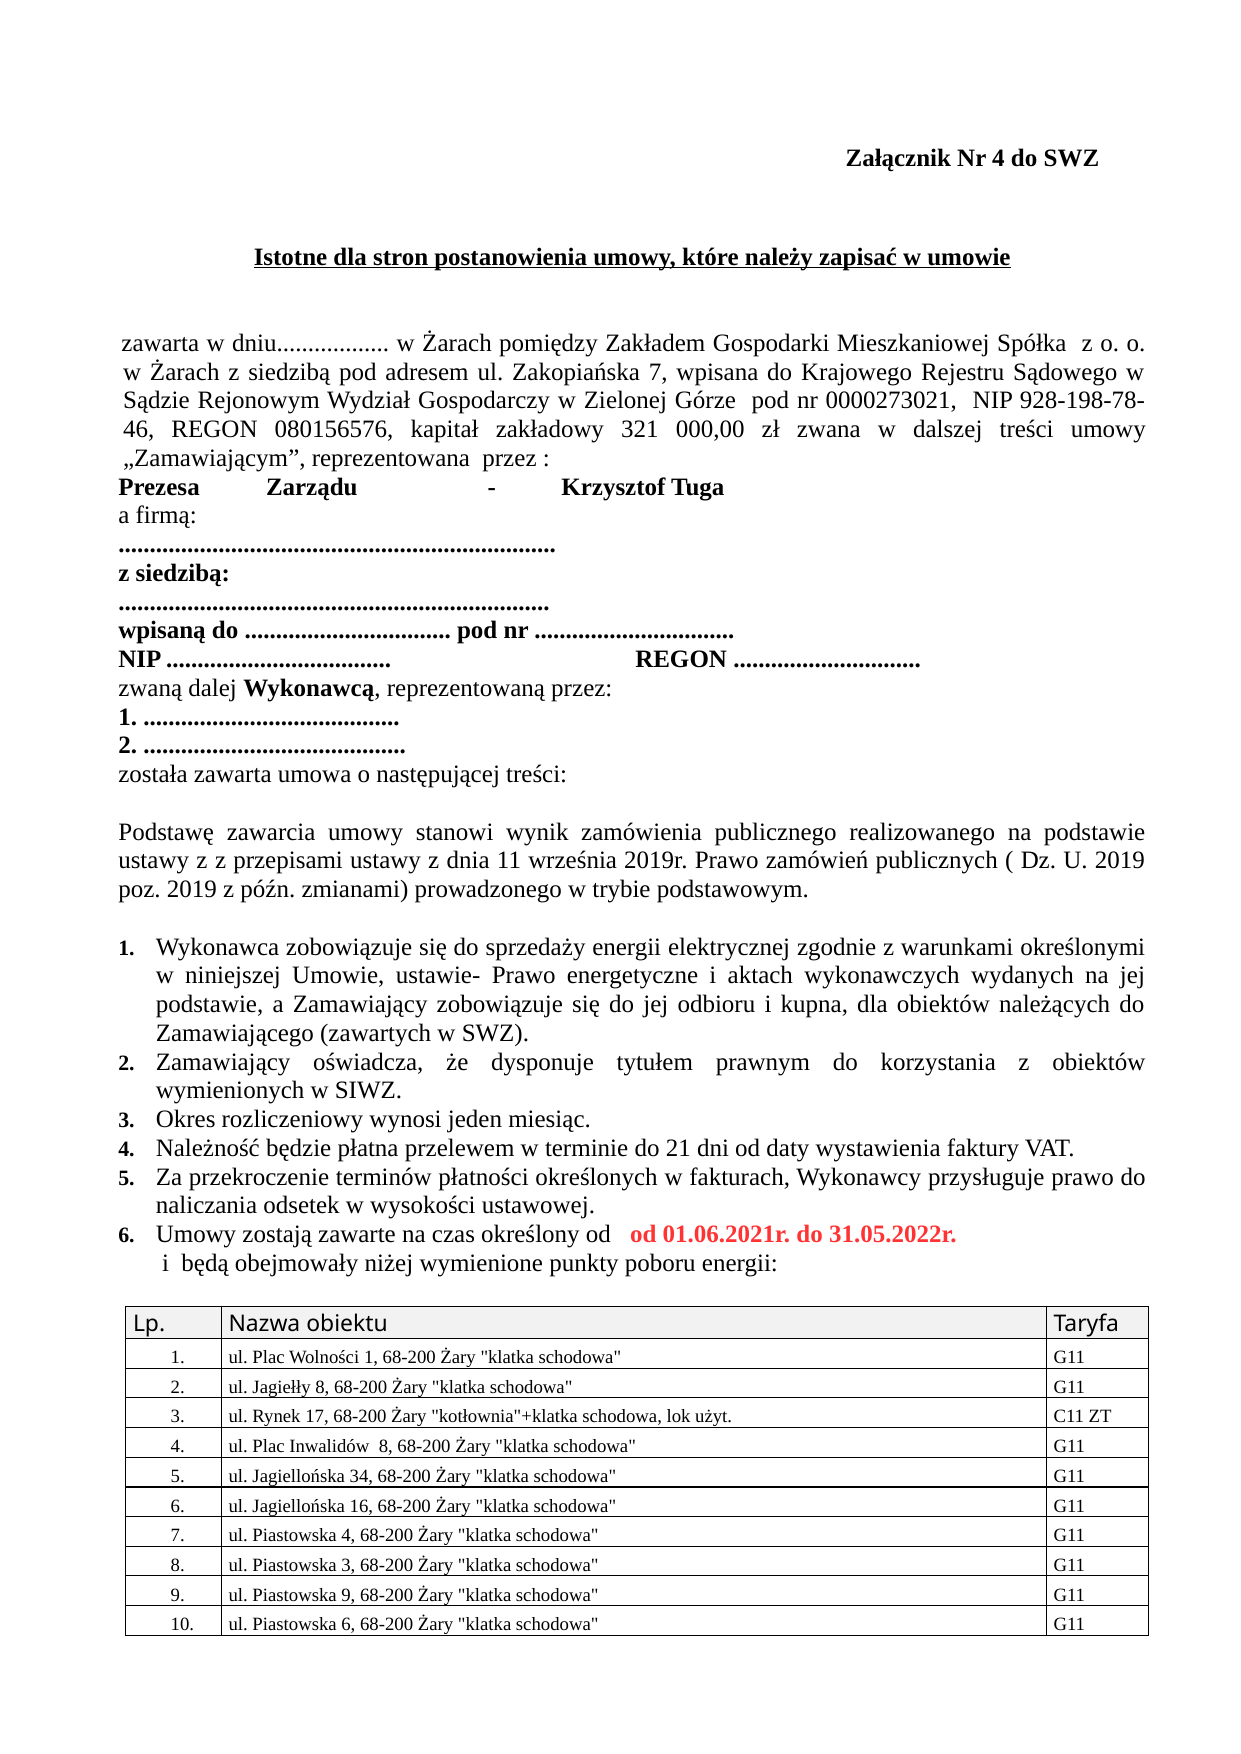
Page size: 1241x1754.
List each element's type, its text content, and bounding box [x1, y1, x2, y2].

table_cell G11 [1047, 1339, 1148, 1368]
list Zamawiający oświadcza, że dysponuje tytułem prawnym do korzystania z obiektów wymienionych w SIWZ. [118, 1047, 1146, 1104]
table_cell G11 [1047, 1428, 1148, 1457]
text została zawarta umowa o następującej treści: [118, 759, 1174, 788]
table_cell [126, 1398, 221, 1427]
table_cell ul. Jagiełły 8, 68-200 Żary "klatka schodowa" [222, 1369, 1046, 1397]
table_cell ul. Piastowska 3, 68-200 Żary "klatka schodowa" [222, 1547, 1046, 1575]
text 2. .......................................... [118, 731, 1174, 759]
list Wykonawca zobowiązuje się do sprzedaży energii elektrycznej zgodnie z warunkami określonymi w niniejszej Umowie, ustawie- Prawo energetyczne i aktach wykonawczych wydanych na jej podstawie, a Zamawiający zobowiązuje się do jej odbioru i kupna, dla obiektów należących do Zamawiającego (zawartych w SWZ). [118, 932, 1146, 1047]
text z siedzibą: [118, 558, 1174, 587]
table_cell ul. Piastowska 9, 68-200 Żary "klatka schodowa" [222, 1576, 1046, 1605]
table_cell G11 [1047, 1458, 1148, 1486]
text ..................................................................... [118, 587, 1174, 616]
text Załącznik Nr 4 do SWZ [118, 143, 1146, 172]
table_cell ul. Jagiellońska 34, 68-200 Żary "klatka schodowa" [222, 1458, 1046, 1486]
table_cell G11 [1047, 1606, 1148, 1635]
table_cell G11 [1047, 1517, 1148, 1546]
table_cell ul. Piastowska 6, 68-200 Żary "klatka schodowa" [222, 1606, 1046, 1635]
text a firmą: [118, 501, 1146, 529]
table_cell [126, 1458, 221, 1486]
list Za przekroczenie terminów płatności określonych w fakturach, Wykonawcy przysługuje prawo do naliczania odsetek w wysokości ustawowej. [118, 1162, 1146, 1219]
text NIP .................................... REGON .............................. [118, 644, 1174, 673]
text wpisaną do ................................. pod nr ................................ [118, 616, 1174, 644]
table_cell C11 ZT [1047, 1398, 1148, 1427]
table_cell [126, 1488, 221, 1516]
text ...................................................................... [118, 529, 1174, 558]
table_cell ul. Rynek 17, 68-200 Żary "kotłownia"+klatka schodowa, lok użyt. [222, 1398, 1046, 1427]
subtitle zawarta w dniu.................. w Żarach pomiędzy Zakładem Gospodarki Mieszkaniowej Spółka z o. o. w Żarach z siedzibą pod adresem ul. Zakopiańska 7, wpisana do Krajowego Rejestru Sądowego w Sądzie Rejonowym Wydział Gospodarczy w Zielonej Górze pod nr 0000273021, NIP 928-198-78-46, REGON 080156576, kapitał zakładowy 321 000,00 zł zwana w dalszej treści umowy „Zamawiającym”, reprezentowana przez : [121, 328, 1146, 472]
text Istotne dla stron postanowienia umowy, które należy zapisać w umowie [118, 242, 1146, 271]
table_cell G11 [1047, 1488, 1148, 1516]
text 1. ......................................... [118, 702, 1174, 731]
text zwaną dalej Wykonawcą, reprezentowaną przez: [118, 673, 1174, 702]
text i będą obejmowały niżej wymienione punkty poboru energii: [118, 1248, 1146, 1277]
table_cell G11 [1047, 1547, 1148, 1575]
table_cell ul. Jagiellońska 16, 68-200 Żary "klatka schodowa" [222, 1488, 1046, 1516]
table_cell ul. Plac Inwalidów 8, 68-200 Żary "klatka schodowa" [222, 1428, 1046, 1457]
list Umowy zostają zawarte na czas określony od od 01.06.2021r. do 31.05.2022r. [118, 1219, 1146, 1248]
table_cell [126, 1369, 221, 1397]
list Należność będzie płatna przelewem w terminie do 21 dni od daty wystawienia faktury VAT. [118, 1133, 1146, 1162]
table_header Taryfa [1047, 1307, 1148, 1338]
table_cell [126, 1339, 221, 1368]
table_header Lp. [126, 1307, 221, 1338]
table_cell [126, 1547, 221, 1575]
table_cell ul. Piastowska 4, 68-200 Żary "klatka schodowa" [222, 1517, 1046, 1546]
table_cell [126, 1576, 221, 1605]
list Okres rozliczeniowy wynosi jeden miesiąc. [118, 1104, 1146, 1133]
table_cell G11 [1047, 1576, 1148, 1605]
subtitle Prezesa Zarządu - Krzysztof Tuga [118, 472, 1146, 501]
text Podstawę zawarcia umowy stanowi wynik zamówienia publicznego realizowanego na podstawie ustawy z z przepisami ustawy z dnia 11 września 2019r. Prawo zamówień publicznych ( Dz. U. 2019 poz. 2019 z późn. zmianami) prowadzonego w trybie podstawowym. [118, 817, 1146, 903]
table_cell [126, 1517, 221, 1546]
table_cell [126, 1428, 221, 1457]
table_cell [126, 1606, 221, 1635]
table_cell G11 [1047, 1369, 1148, 1397]
table_header Nazwa obiektu [222, 1307, 1046, 1338]
table_cell ul. Plac Wolności 1, 68-200 Żary "klatka schodowa" [222, 1339, 1046, 1368]
